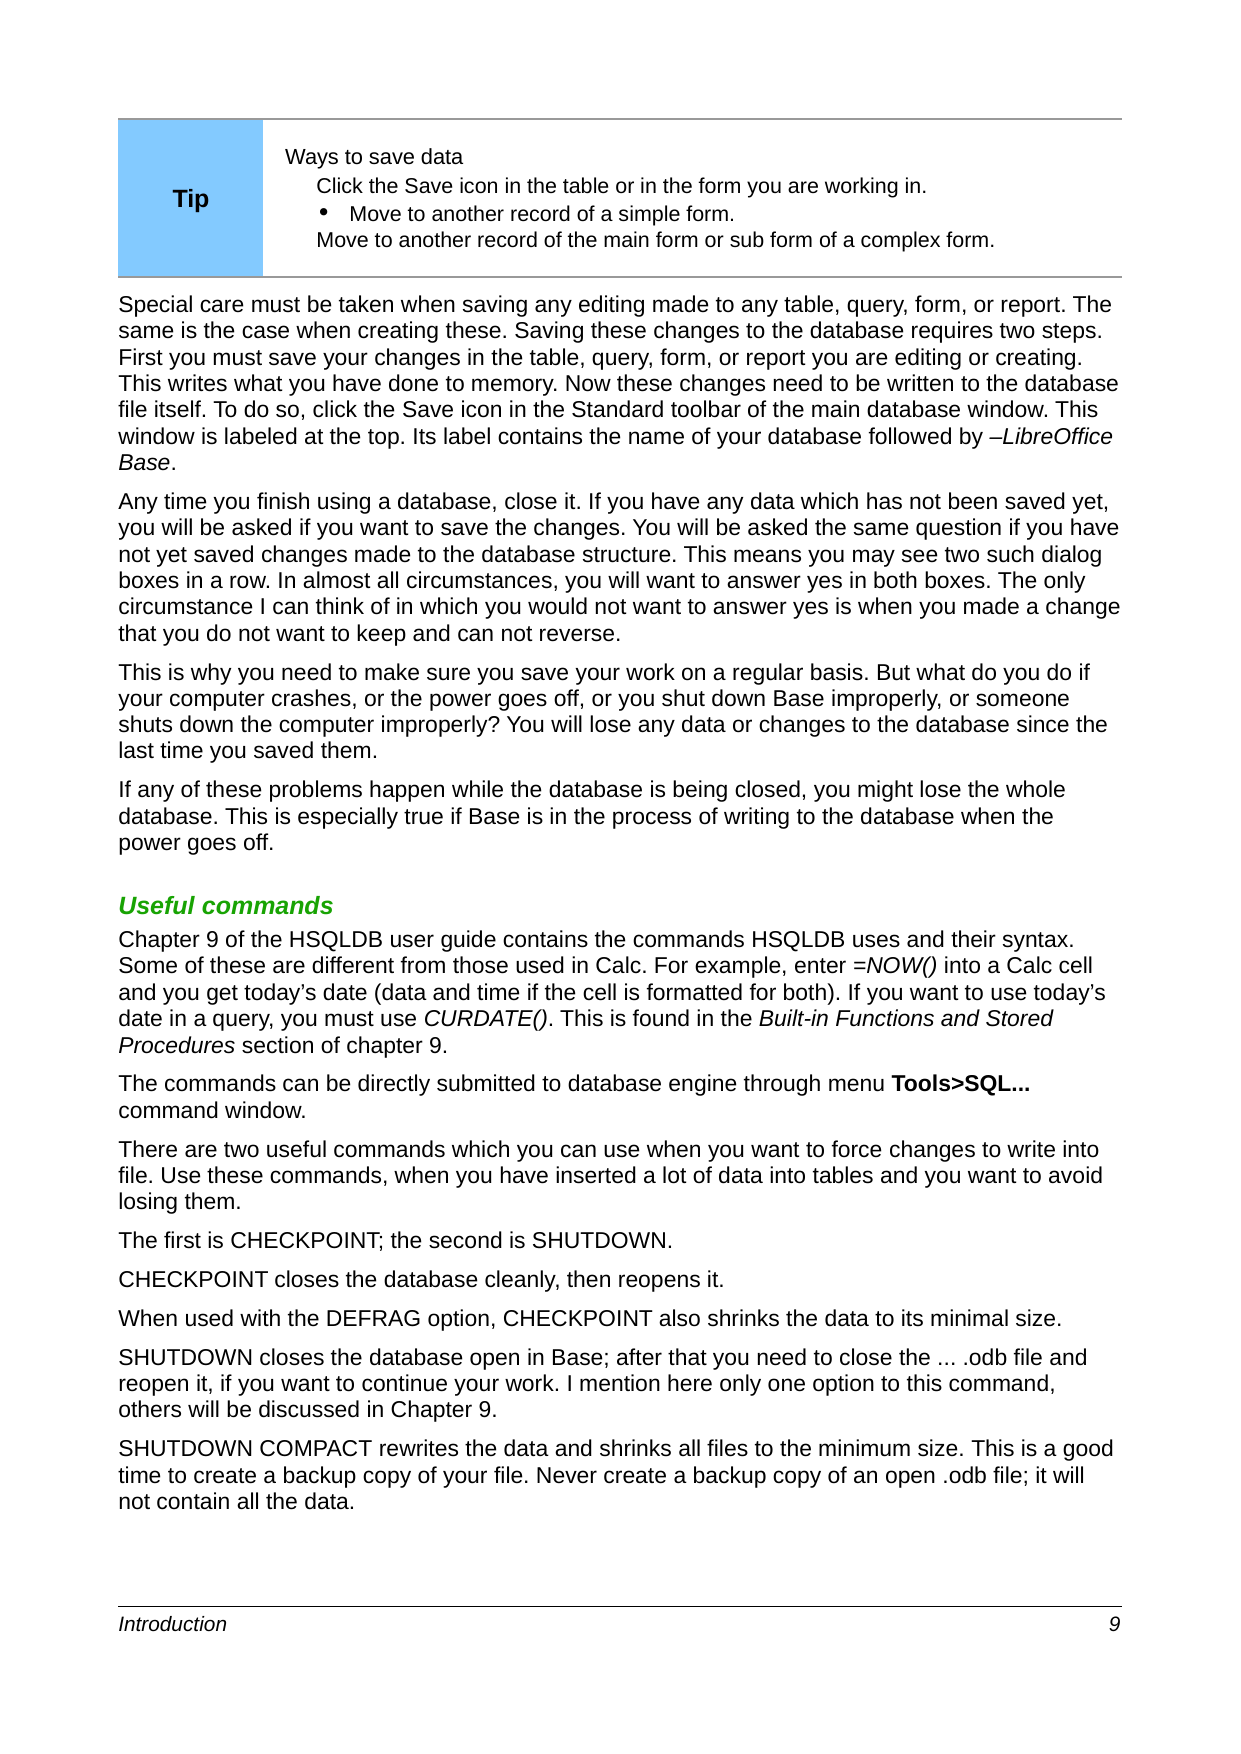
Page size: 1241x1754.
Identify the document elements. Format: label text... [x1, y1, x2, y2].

subtitle Useful commands [118, 891, 1122, 920]
text When used with the DEFRAG option, CHECKPOINT also shrinks the data to its minimal size. [118, 1305, 1122, 1331]
text If any of these problems happen while the database is being closed, you might lose the whole database. This is especially true if Base is in the process of writing to the database when the power goes off. [118, 776, 1122, 855]
text This is why you need to make sure you save your work on a regular basis. But what do you do if your computer crashes, or the power goes off, or you shut down Base improperly, or someone shuts down the computer improperly? You will lose any data or changes to the database since the last time you saved them. [118, 658, 1122, 764]
text There are two useful commands which you can use when you want to force changes to write into file. Use these commands, when you have inserted a lot of data into tables and you want to avoid losing them. [118, 1136, 1122, 1215]
text Special care must be taken when saving any editing made to any table, query, form, or report. The same is the case when creating these. Saving these changes to the database requires two steps. First you must save your changes in the table, query, form, or report you are editing or creating. This writes what you have done to memory. Now these changes need to be written to the database file itself. To do so, click the Save icon in the Standard toolbar of the main database window. This window is labeled at the top. Its label contains the name of your database followed by –LibreOffice Base. [118, 291, 1122, 475]
text CHECKPOINT closes the database cleanly, then reopens it. [118, 1266, 1122, 1292]
text SHUTDOWN COMPACT rewrites the data and shrinks all files to the minimum size. This is a good time to create a backup copy of your file. Never create a backup copy of an open .odb file; it will not contain all the data. [118, 1435, 1122, 1514]
text Chapter 9 of the HSQLDB user guide contains the commands HSQLDB uses and their syntax. Some of these are different from those used in Calc. For example, enter =NOW() into a Calc cell and you get today’s date (data and time if the cell is formatted for both). If you want to use today’s date in a query, you must use CURDATE(). This is found in the Built-in Functions and Stored Procedures section of chapter 9. [118, 926, 1122, 1058]
text The first is CHECKPOINT; the second is SHUTDOWN. [118, 1227, 1122, 1253]
text The commands can be directly submitted to database engine through menu Tools>SQL... command window. [118, 1070, 1122, 1123]
table_header Ways to save data Click the Save icon in the table or in the form you are working in. Move to another record of a simple form. Move to another record of the main form or sub form of a complex form. [264, 120, 1122, 276]
text Any time you finish using a database, close it. If you have any data which has not been saved yet, you will be asked if you want to save the changes. You will be asked the same question if you have not yet saved changes made to the database structure. This means you may see two such dialog boxes in a row. In almost all circumstances, you will want to answer yes in both boxes. The only circumstance I can think of in which you would not want to answer yes is when you made a change that you do not want to keep and can not reverse. [118, 488, 1122, 646]
table_header Tip [118, 120, 263, 276]
text SHUTDOWN closes the database open in Base; after that you need to close the ... .odb file and reopen it, if you want to continue your work. I mention here only one option to this command, others will be discussed in Chapter 9. [118, 1344, 1122, 1423]
